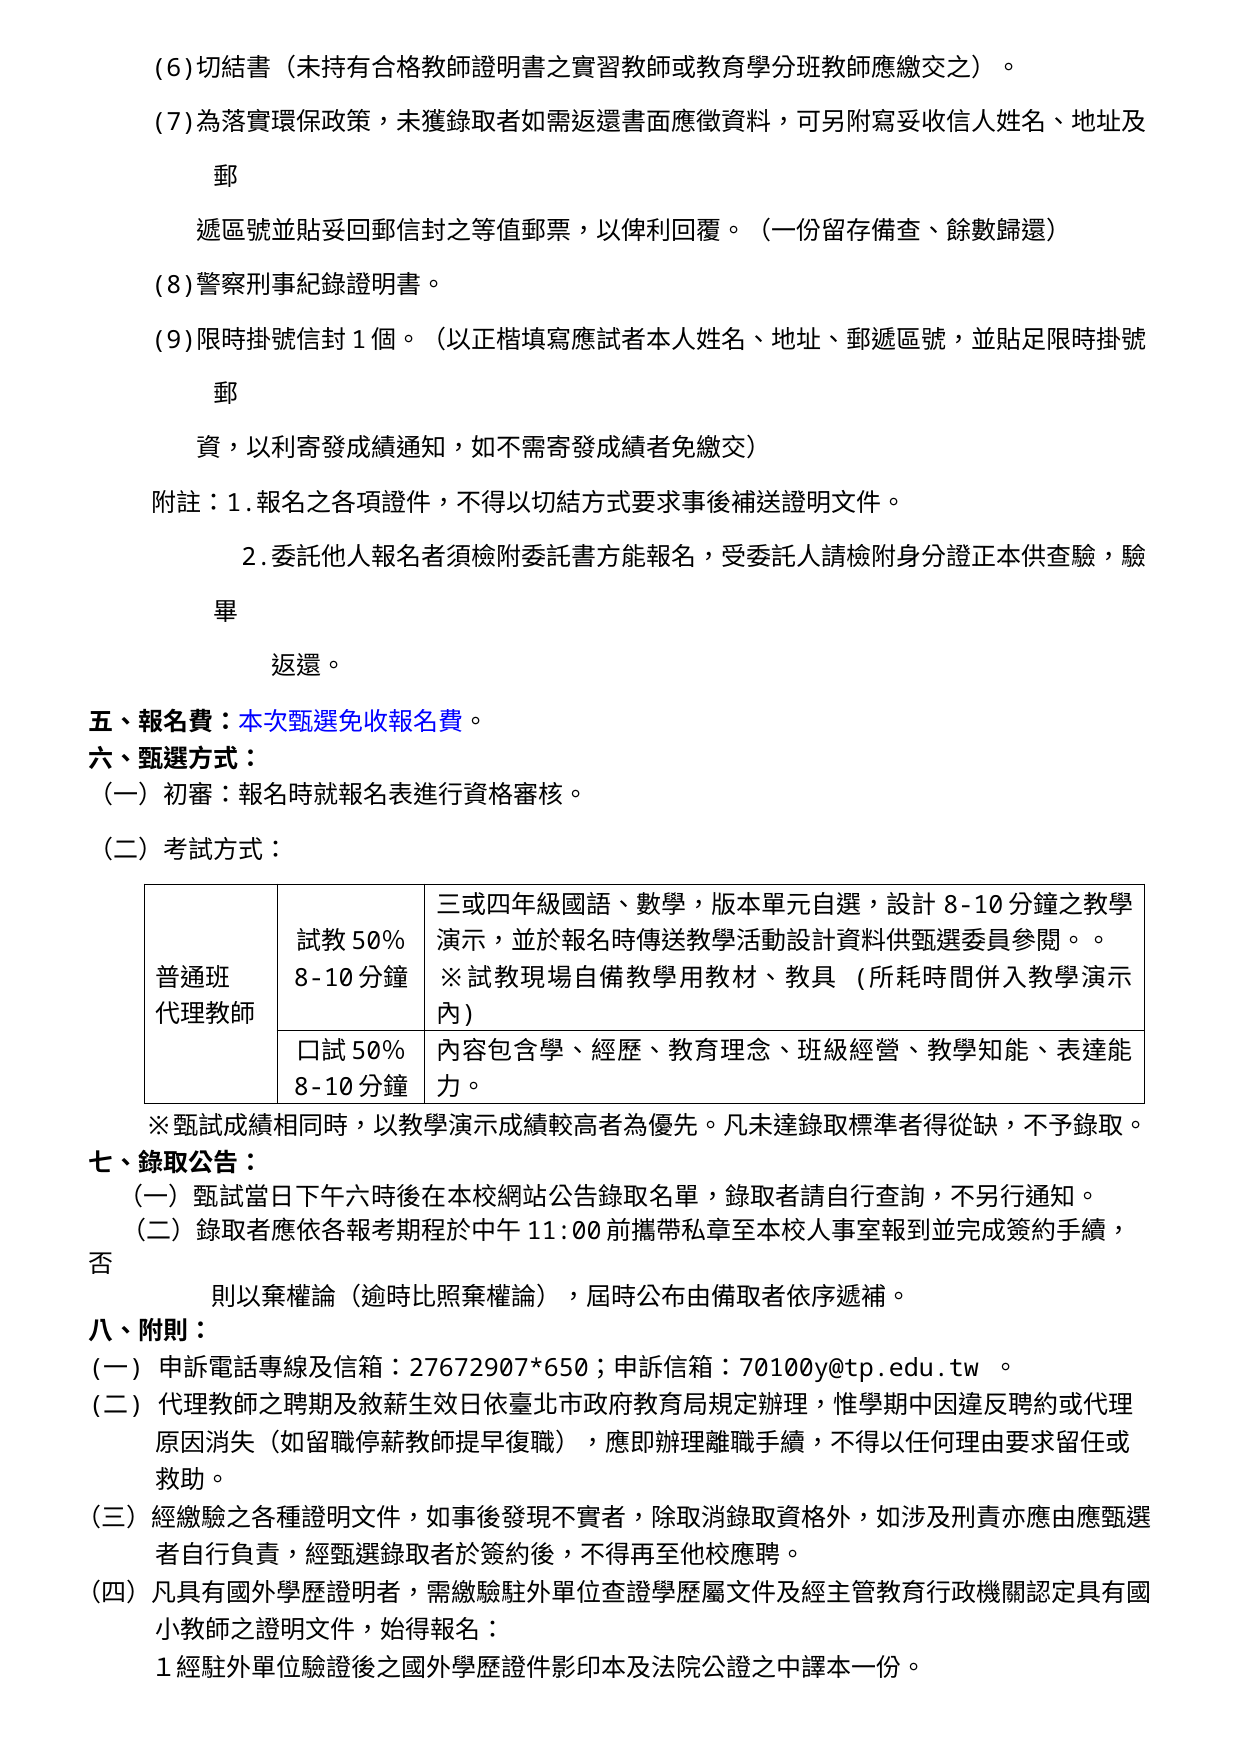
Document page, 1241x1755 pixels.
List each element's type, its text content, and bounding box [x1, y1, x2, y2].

table_header 三或四年級國語、數學，版本單元自選，設計8-10分鐘之教學演示，並於報名時傳送教學活動設計資料供甄選委員參閱。。 ※試教現場自備教學用教材、教具 (所耗時間併入教學演示內) [425, 885, 1144, 1029]
text ※甄試成績相同時，以教學演示成績較高者為優先。凡未達錄取標準者得從缺，不予錄取。 [113, 1104, 1152, 1142]
text （二）考試方式： [89, 829, 1152, 865]
table_cell 內容包含學、經歷、教育理念、班級經營、教學知能、表達能力。 [425, 1031, 1144, 1103]
text (二) 代理教師之聘期及敘薪生效日依臺北市政府教育局規定辦理，惟學期中因違反聘約或代理原因消失（如留職停薪教師提早復職），應即辦理離職手續，不得以任何理由要求留任或救助。 [89, 1383, 1152, 1496]
text 返還。 [151, 645, 1152, 682]
text （三）經繳驗之各種證明文件，如事後發現不實者，除取消錄取資格外，如涉及刑責亦應由應甄選者自行負責，經甄選錄取者於簽約後，不得再至他校應聘。 [76, 1496, 1152, 1571]
text (6)切結書（未持有合格教師證明書之實習教師或教育學分班教師應繳交之）。 [151, 47, 1152, 83]
table_cell 口試50％ 8-10分鐘 [278, 1031, 424, 1103]
text 六、甄選方式： [89, 737, 1152, 775]
text （二）錄取者應依各報考期程於中午11:00前攜帶私章至本校人事室報到並完成簽約手續，否 [89, 1212, 1152, 1279]
text (一) 申訴電話專線及信箱：27672907*650；申訴信箱：70100y@tp.edu.tw 。 [89, 1346, 1152, 1383]
text (8)警察刑事紀錄證明書。 [151, 265, 1152, 301]
text １經駐外單位驗證後之國外學歷證件影印本及法院公證之中譯本一份。 [126, 1646, 1152, 1683]
text 遞區號並貼妥回郵信封之等值郵票，以俾利回覆。（一份留存備查、餘數歸還） [151, 210, 1152, 247]
text 八、附則： [89, 1312, 1152, 1346]
text 則以棄權論（逾時比照棄權論），屆時公布由備取者依序遞補。 [89, 1279, 1152, 1312]
text (9)限時掛號信封1個。（以正楷填寫應試者本人姓名、地址、郵遞區號，並貼足限時掛號郵 [151, 319, 1152, 410]
text 資，以利寄發成績通知，如不需寄發成績者免繳交） [151, 428, 1152, 464]
text （一）初審：報名時就報名表進行資格審核。 [89, 775, 1152, 811]
text （一）甄試當日下午六時後在本校網站公告錄取名單，錄取者請自行查詢，不另行通知。 [89, 1179, 1152, 1212]
text 2.委託他人報名者須檢附委託書方能報名，受委託人請檢附身分證正本供查驗，驗畢 [151, 537, 1152, 627]
text (7)為落實環保政策，未獲錄取者如需返還書面應徵資料，可另附寫妥收信人姓名、地址及郵 [151, 102, 1152, 192]
text （四）凡具有國外學歷證明者，需繳驗駐外單位查證學歷屬文件及經主管教育行政機關認定具有國小教師之證明文件，始得報名： [76, 1571, 1152, 1646]
text 五、報名費：本次甄選免收報名費。 [89, 700, 1152, 737]
text 七、錄取公告： [89, 1142, 1152, 1179]
text 附註：1.報名之各項證件，不得以切結方式要求事後補送證明文件。 [151, 482, 1152, 518]
table_header 試教50％ 8-10分鐘 [278, 885, 424, 1029]
table_header 普通班 代理教師 [145, 885, 277, 1103]
